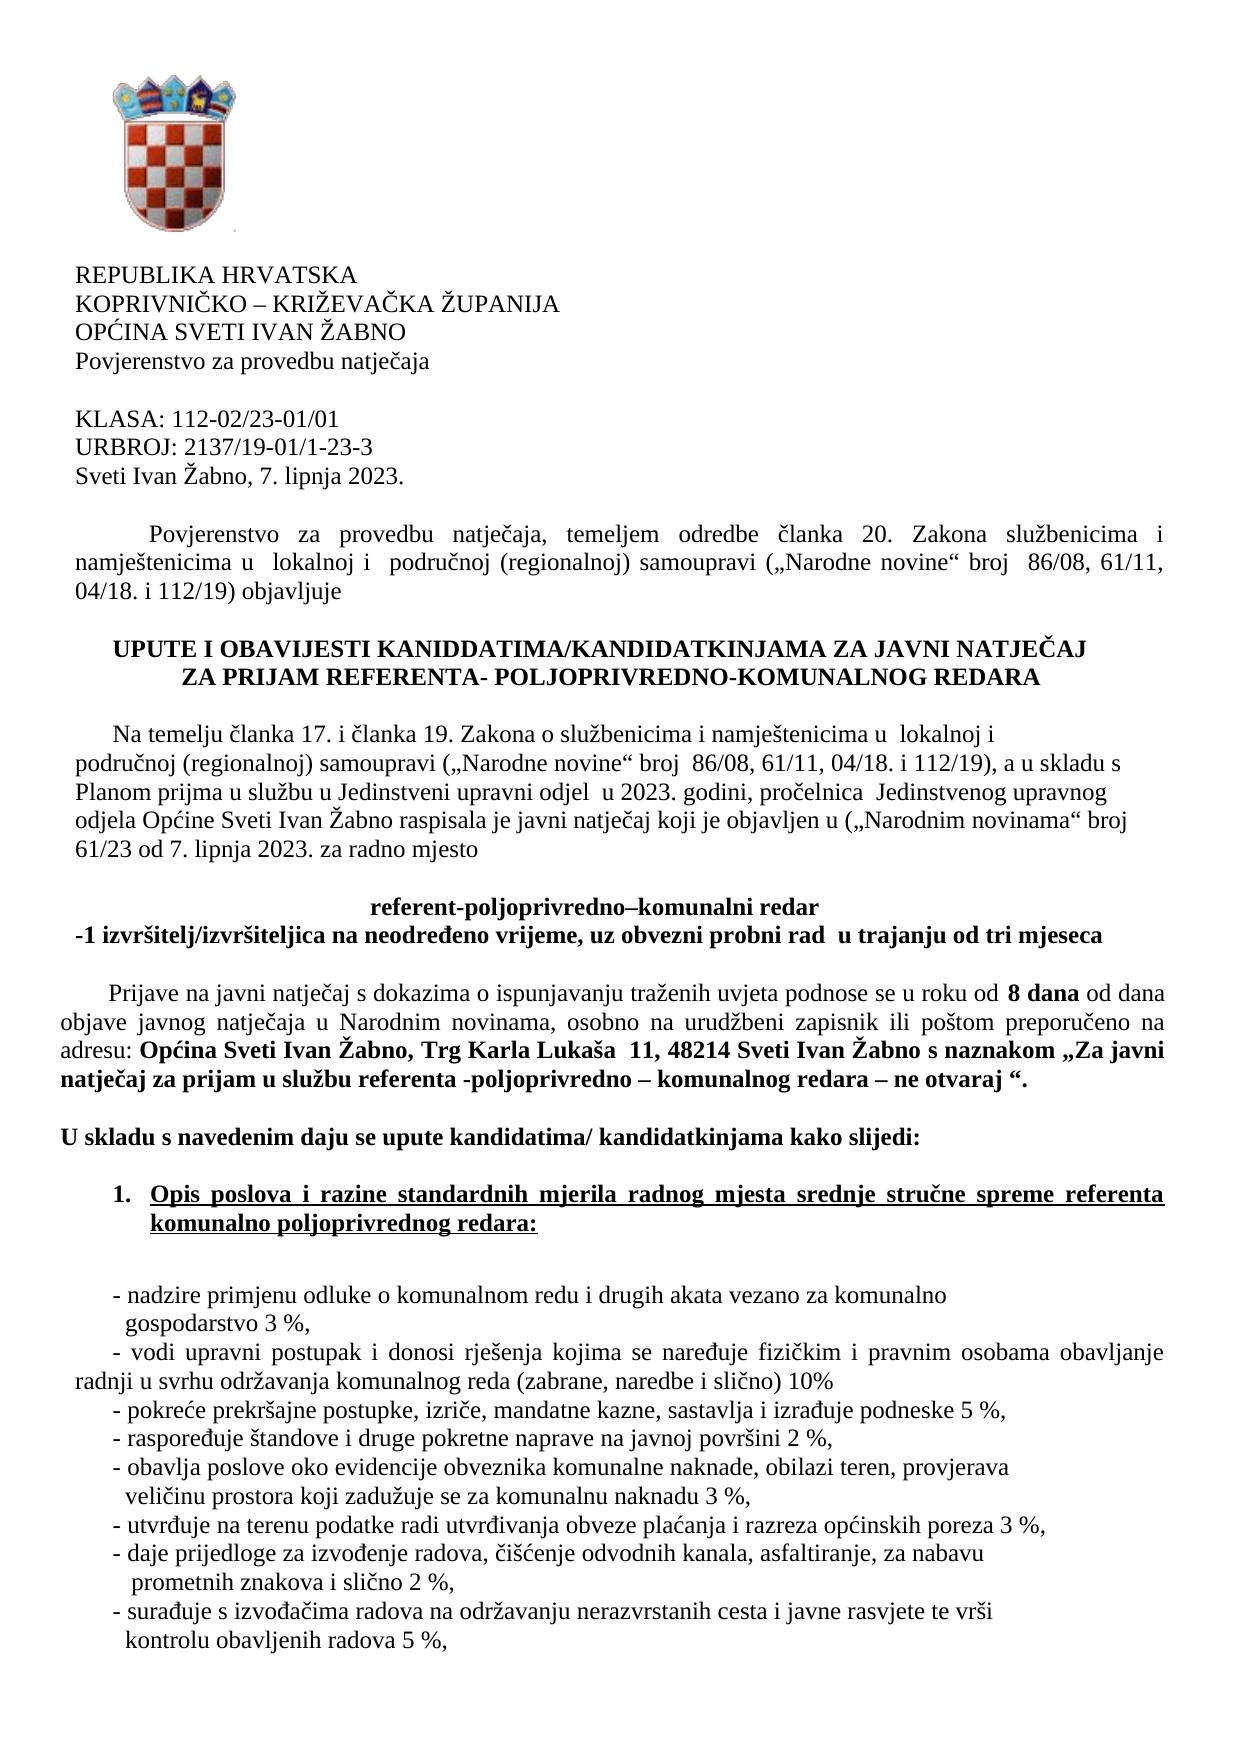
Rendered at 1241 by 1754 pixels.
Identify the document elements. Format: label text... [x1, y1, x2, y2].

text - vodi upravni postupak i donosi rješenja kojima se naređuje fizičkim i pravnim osobama obavljanje radnji u svrhu održavanja komunalnog reda (zabrane, naredbe i slično) 10% [75, 1337, 1165, 1395]
text - nadzire primjenu odluke o komunalnom redu i drugih akata vezano za komunalno [75, 1280, 1165, 1308]
text - utvrđuje na terenu podatke radi utvrđivanja obveze plaćanja i razreza općinskih poreza 3 %, [75, 1510, 1165, 1538]
text Povjerenstvo za provedbu natječaja [75, 346, 1165, 375]
text OPĆINA SVETI IVAN ŽABNO [75, 317, 1165, 346]
text U skladu s navedenim daju se upute kandidatima/ kandidatkinjama kako slijedi: [60, 1122, 1165, 1151]
text - surađuje s izvođačima radova na održavanju nerazvrstanih cesta i javne rasvjete te vrši [75, 1596, 1165, 1625]
list Opis poslova i razine standardnih mjerila radnog mjesta srednje stručne spreme referenta komunalno poljoprivrednog redara: [112, 1179, 1165, 1237]
text UPUTE I OBAVIJESTI KANIDDATIMA/KANDIDATKINJAMA ZA JAVNI NATJEČAJ [75, 634, 1165, 662]
text - obavlja poslove oko evidencije obveznika komunalne naknade, obilazi teren, provjerava [75, 1452, 1165, 1481]
text veličinu prostora koji zadužuje se za komunalnu naknadu 3 %, [75, 1481, 1165, 1510]
text referent-poljoprivredno–komunalni redar [370, 892, 1165, 921]
text Povjerenstvo za provedbu natječaja, temeljem odredbe članka 20. Zakona službenicima i namještenicima u lokalnoj i područnoj (regionalnoj) samoupravi („Narodne novine“ broj 86/08, 61/11, 04/18. i 112/19) objavljuje [75, 519, 1165, 605]
text gospodarstvo 3 %, [75, 1308, 1165, 1337]
text prometnih znakova i slično 2 %, [75, 1567, 1165, 1596]
text Prijave na javni natječaj s dokazima o ispunjavanju traženih uvjeta podnose se u roku od 8 dana od dana objave javnog natječaja u Narodnim novinama, osobno na urudžbeni zapisnik ili poštom preporučeno na adresu: Općina Sveti Ivan Žabno, Trg Karla Lukaša 11, 48214 Sveti Ivan Žabno s naznakom „Za javni natječaj za prijam u službu referenta -poljoprivredno – komunalnog redara – ne otvaraj “. [60, 978, 1165, 1093]
text KOPRIVNIČKO – KRIŽEVAČKA ŽUPANIJA [75, 289, 1165, 317]
text ZA PRIJAM REFERENTA- POLJOPRIVREDNO-KOMUNALNOG REDARA [75, 662, 1165, 691]
text područnoj (regionalnoj) samoupravi („Narodne novine“ broj 86/08, 61/11, 04/18. i 112/19), a u skladu s Planom prijma u službu u Jedinstveni upravni odjel u 2023. godini, pročelnica Jedinstvenog upravnog odjela Općine Sveti Ivan Žabno raspisala je javni natječaj koji je objavljen u („Narodnim novinama“ broj 61/23 od 7. lipnja 2023. za radno mjesto [75, 748, 1165, 863]
subtitle REPUBLIKA HRVATSKA [75, 260, 1165, 289]
text - raspoređuje štandove i druge pokretne naprave na javnoj površini 2 %, [75, 1423, 1165, 1452]
text - daje prijedloge za izvođenje radova, čišćenje odvodnih kanala, asfaltiranje, za nabavu [75, 1538, 1165, 1567]
text URBROJ: 2137/19-01/1-23-3 [75, 432, 1165, 461]
text Sveti Ivan Žabno, 7. lipnja 2023. [75, 461, 1165, 490]
text - pokreće prekršajne postupke, izriče, mandatne kazne, sastavlja i izrađuje podneske 5 %, [75, 1395, 1165, 1423]
text KLASA: 112-02/23-01/01 [75, 404, 1165, 432]
text -1 izvršitelj/izvršiteljica na neodređeno vrijeme, uz obvezni probni rad u trajanju od tri mjeseca [75, 921, 1165, 949]
text Na temelju članka 17. i članka 19. Zakona o službenicima i namještenicima u lokalnoj i [75, 719, 1165, 748]
text kontrolu obavljenih radova 5 %, [75, 1625, 1165, 1653]
